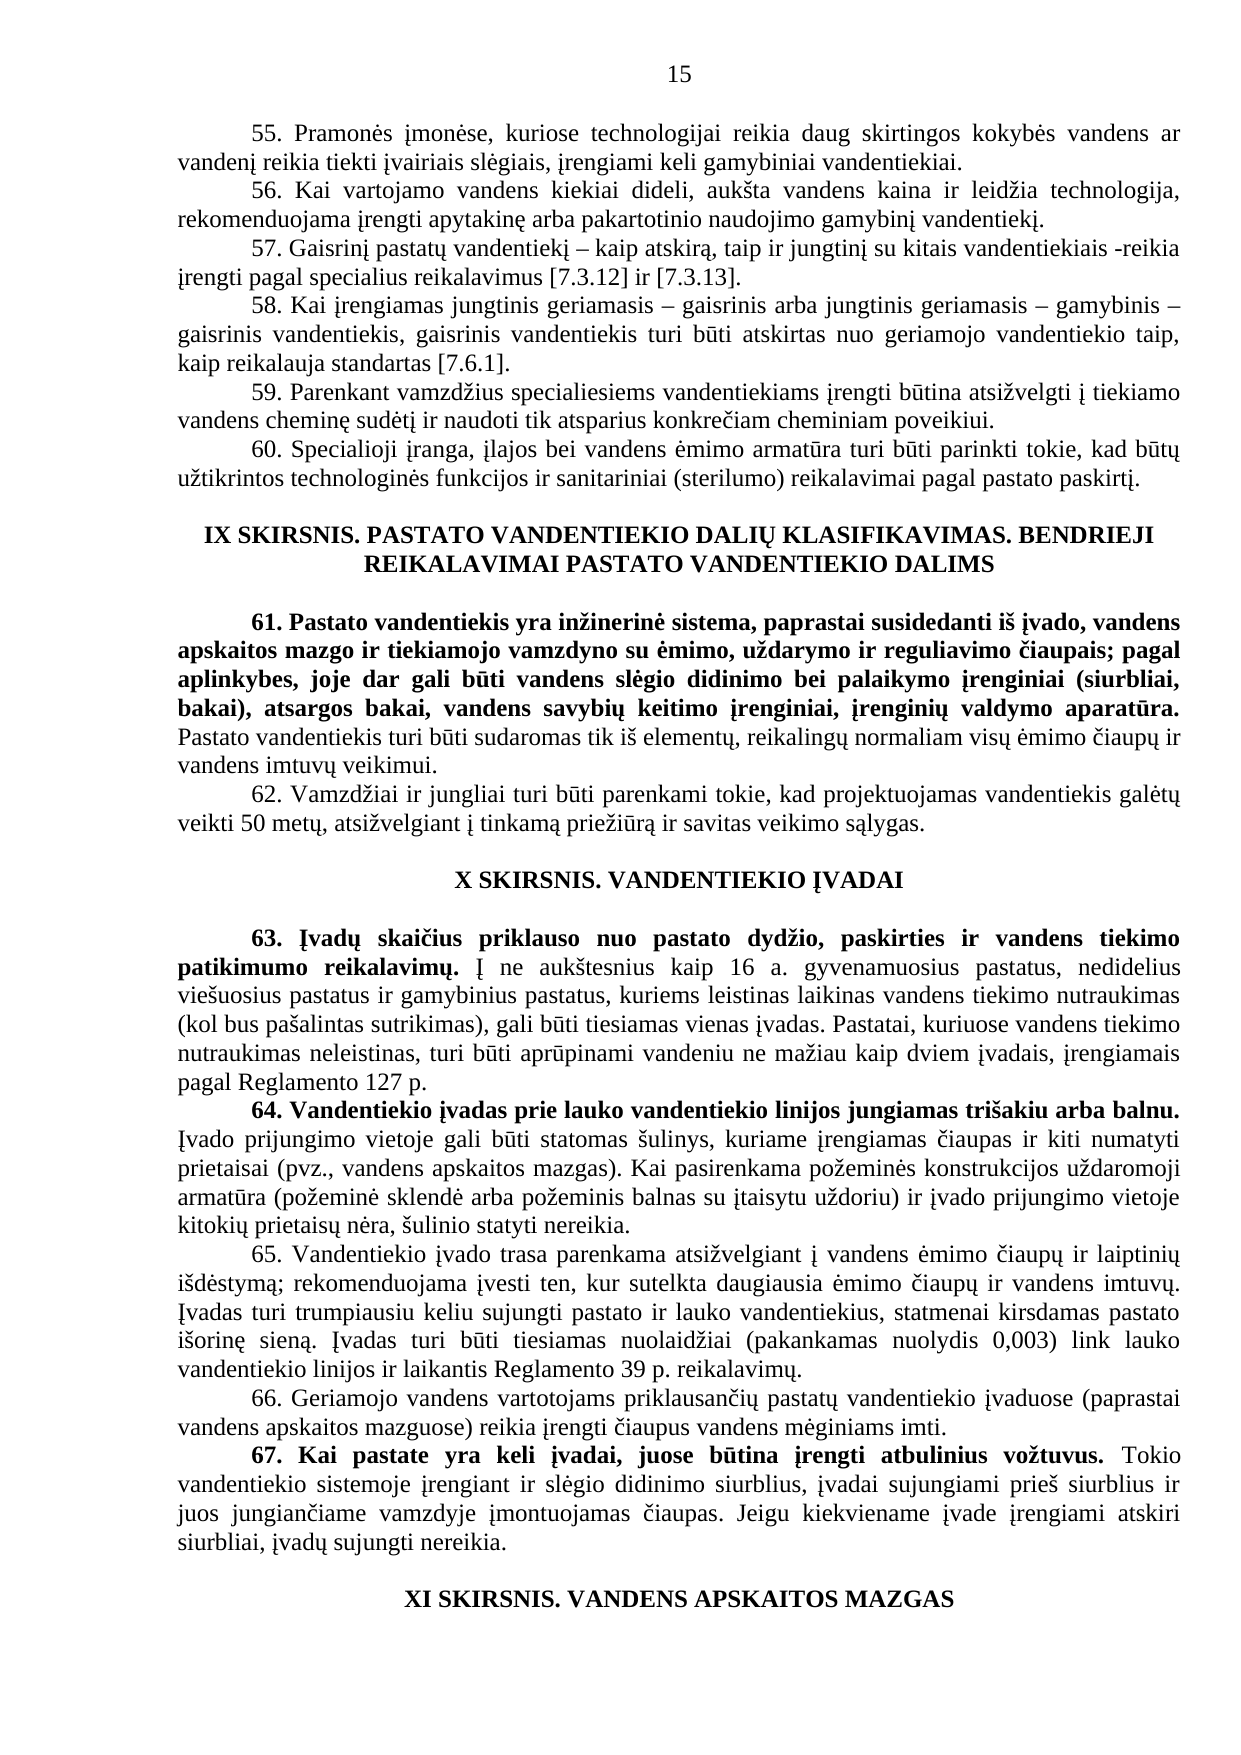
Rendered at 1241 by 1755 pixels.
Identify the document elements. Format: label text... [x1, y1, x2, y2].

text 61. Pastato vandentiekis yra inžinerinė sistema, paprastai susidedanti iš įvado, vandens apskaitos mazgo ir tiekiamojo vamzdyno su ėmimo, uždarymo ir reguliavimo čiaupais; pagal aplinkybes, joje dar gali būti vandens slėgio didinimo bei palaikymo įrenginiai (siurbliai, bakai), atsargos bakai, vandens savybių keitimo įrenginiai, įrenginių valdymo aparatūra. Pastato vandentiekis turi būti sudaromas tik iš elementų, reikalingų normaliam visų ėmimo čiaupų ir vandens imtuvų veikimui. [177, 607, 1181, 779]
text 59. Parenkant vamzdžius specialiesiems vandentiekiams įrengti būtina atsižvelgti į tiekiamo vandens cheminę sudėtį ir naudoti tik atsparius konkrečiam cheminiam poveikiui. [177, 377, 1181, 434]
text 62. Vamzdžiai ir jungliai turi būti parenkami tokie, kad projektuojamas vandentiekis galėtų veikti 50 metų, atsižvelgiant į tinkamą priežiūrą ir savitas veikimo sąlygas. [177, 779, 1181, 837]
text 56. Kai vartojamo vandens kiekiai dideli, aukšta vandens kaina ir leidžia technologija, rekomenduojama įrengti apytakinę arba pakartotinio naudojimo gamybinį vandentiekį. [177, 176, 1181, 233]
text 66. Geriamojo vandens vartotojams priklausančių pastatų vandentiekio įvaduose (paprastai vandens apskaitos mazguose) reikia įrengti čiaupus vandens mėginiams imti. [177, 1383, 1181, 1441]
text 57. Gaisrinį pastatų vandentiekį – kaip atskirą, taip ir jungtinį su kitais vandentiekiais -reikia įrengti pagal specialius reikalavimus [7.3.12] ir [7.3.13]. [177, 233, 1181, 291]
text X SKIRSNIS. VANDENTIEKIO ĮVADAI [177, 866, 1181, 894]
text 65. Vandentiekio įvado trasa parenkama atsižvelgiant į vandens ėmimo čiaupų ir laiptinių išdėstymą; rekomenduojama įvesti ten, kur sutelkta daugiausia ėmimo čiaupų ir vandens imtuvų. Įvadas turi trumpiausiu keliu sujungti pastato ir lauko vandentiekius, statmenai kirsdamas pastato išorinę sieną. Įvadas turi būti tiesiamas nuolaidžiai (pakankamas nuolydis 0,003) link lauko vandentiekio linijos ir laikantis Reglamento 39 p. reikalavimų. [177, 1239, 1181, 1383]
text 67. Kai pastate yra keli įvadai, juose būtina įrengti atbulinius vožtuvus. Tokio vandentiekio sistemoje įrengiant ir slėgio didinimo siurblius, įvadai sujungiami prieš siurblius ir juos jungiančiame vamzdyje įmontuojamas čiaupas. Jeigu kiekviename įvade įrengiami atskiri siurbliai, įvadų sujungti nereikia. [177, 1441, 1181, 1556]
text 64. Vandentiekio įvadas prie lauko vandentiekio linijos jungiamas trišakiu arba balnu. Įvado prijungimo vietoje gali būti statomas šulinys, kuriame įrengiamas čiaupas ir kiti numatyti prietaisai (pvz., vandens apskaitos mazgas). Kai pasirenkama požeminės konstrukcijos uždaromoji armatūra (požeminė sklendė arba požeminis balnas su įtaisytu uždoriu) ir įvado prijungimo vietoje kitokių prietaisų nėra, šulinio statyti nereikia. [177, 1096, 1181, 1239]
text 60. Specialioji įranga, įlajos bei vandens ėmimo armatūra turi būti parinkti tokie, kad būtų užtikrintos technologinės funkcijos ir sanitariniai (sterilumo) reikalavimai pagal pastato paskirtį. [177, 434, 1181, 492]
text 55. Pramonės įmonėse, kuriose technologijai reikia daug skirtingos kokybės vandens ar vandenį reikia tiekti įvairiais slėgiais, įrengiami keli gamybiniai vandentiekiai. [177, 118, 1181, 176]
text 63. Įvadų skaičius priklauso nuo pastato dydžio, paskirties ir vandens tiekimo patikimumo reikalavimų. Į ne aukštesnius kaip 16 a. gyvenamuosius pastatus, nedidelius viešuosius pastatus ir gamybinius pastatus, kuriems leistinas laikinas vandens tiekimo nutraukimas (kol bus pašalintas sutrikimas), gali būti tiesiamas vienas įvadas. Pastatai, kuriuose vandens tiekimo nutraukimas neleistinas, turi būti aprūpinami vandeniu ne mažiau kaip dviem įvadais, įrengiamais pagal Reglamento 127 p. [177, 923, 1181, 1096]
text IX SKIRSNIS. PASTATO VANDENTIEKIO DALIŲ KLASIFIKAVIMAS. BENDRIEJI REIKALAVIMAI PASTATO VANDENTIEKIO DALIMS [177, 521, 1181, 578]
text XI SKIRSNIS. VANDENS APSKAITOS MAZGAS [177, 1584, 1181, 1613]
text 58. Kai įrengiamas jungtinis geriamasis – gaisrinis arba jungtinis geriamasis – gamybinis – gaisrinis vandentiekis, gaisrinis vandentiekis turi būti atskirtas nuo geriamojo vandentiekio taip, kaip reikalauja standartas [7.6.1]. [177, 291, 1181, 377]
